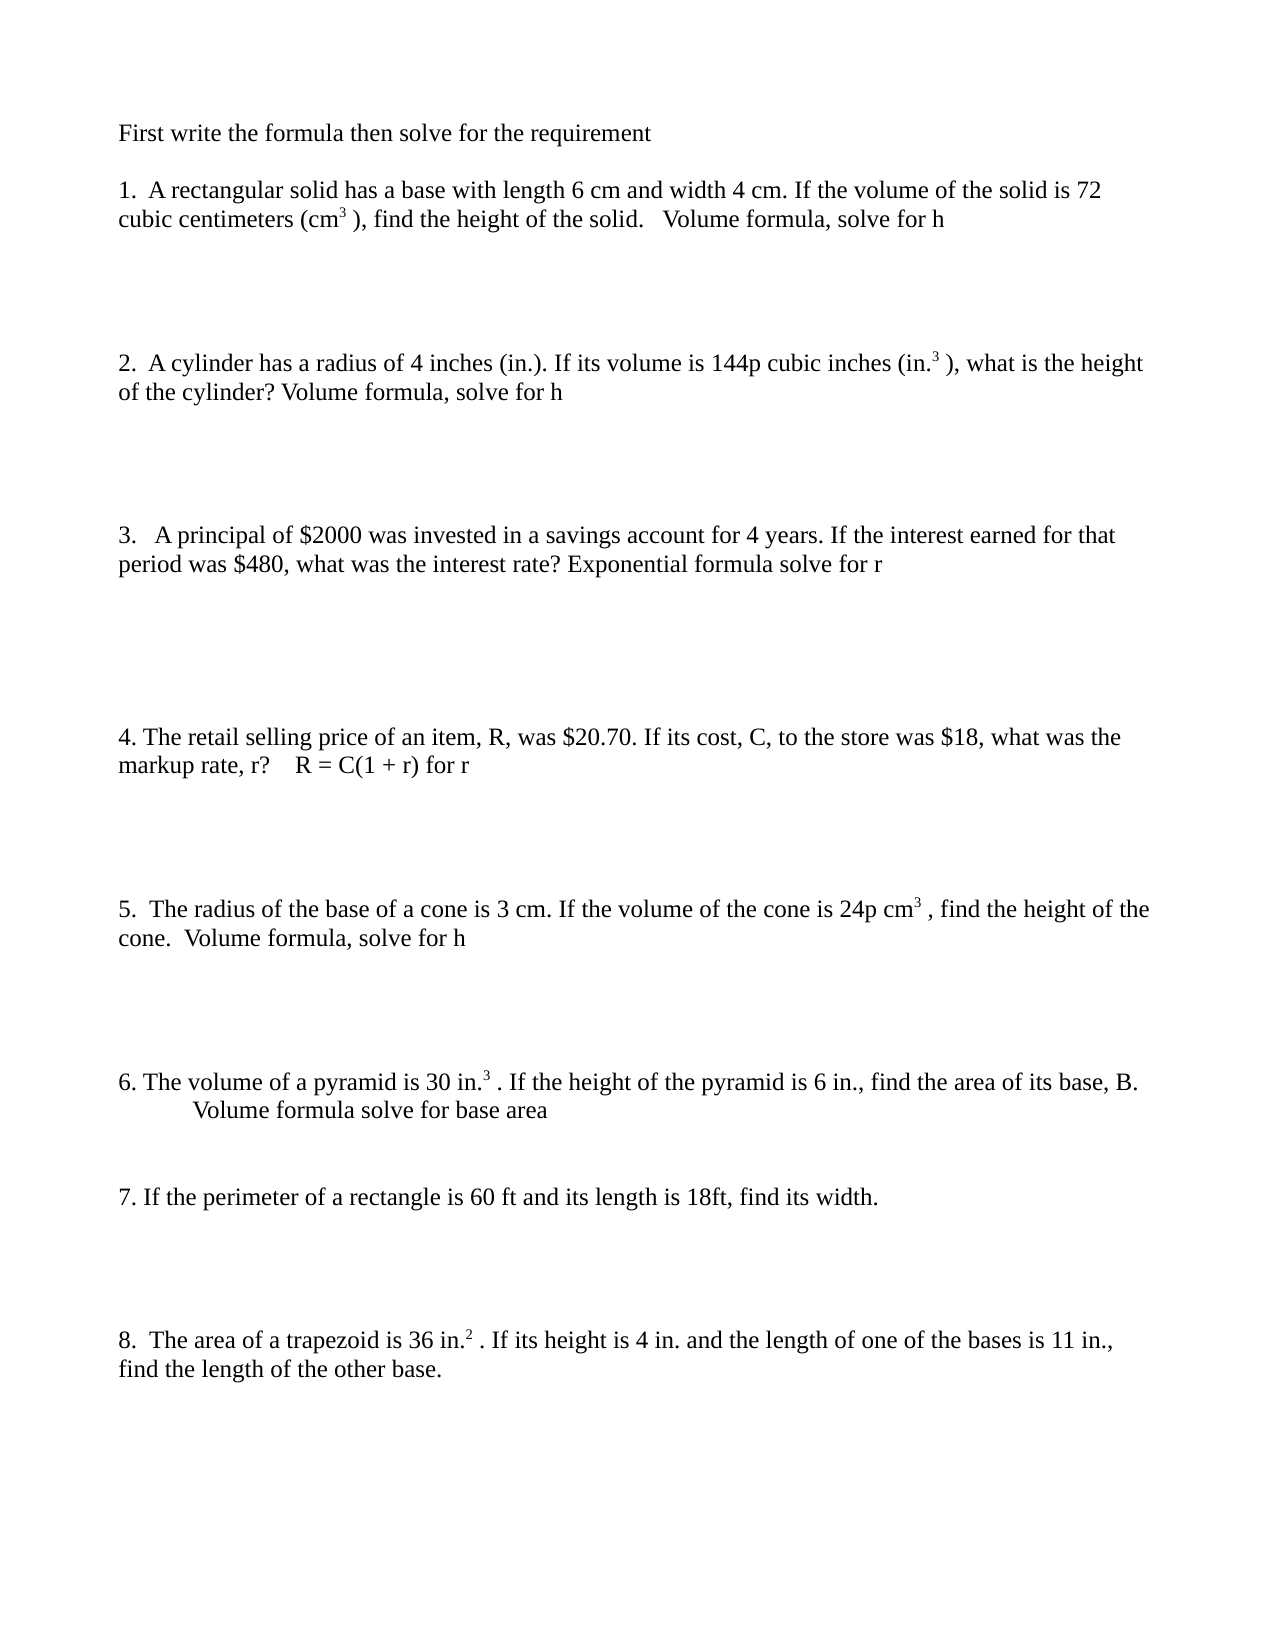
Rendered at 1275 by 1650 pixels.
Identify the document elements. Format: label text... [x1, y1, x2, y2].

text 7. If the perimeter of a rectangle is 60 ft and its length is 18ft, find its width. [118, 1182, 1157, 1211]
text 1. A rectangular solid has a base with length 6 cm and width 4 cm. If the volume of the solid is 72 cubic centimeters (cm3 ), find the height of the solid. Volume formula, solve for h [118, 176, 1157, 233]
text 6. The volume of a pyramid is 30 in.3 . If the height of the pyramid is 6 in., find the area of its base, B. [118, 1067, 1157, 1096]
text 5. The radius of the base of a cone is 3 cm. If the volume of the cone is 24p cm3 , find the height of the cone. Volume formula, solve for h [118, 894, 1157, 952]
text 2. A cylinder has a radius of 4 inches (in.). If its volume is 144p cubic inches (in.3 ), what is the height of the cylinder? Volume formula, solve for h [118, 348, 1157, 406]
text 8. The area of a trapezoid is 36 in.2 . If its height is 4 in. and the length of one of the bases is 11 in., find the length of the other base. [118, 1326, 1157, 1383]
text First write the formula then solve for the requirement [118, 118, 1157, 147]
text 3. A principal of $2000 was invested in a savings account for 4 years. If the interest earned for that period was $480, what was the interest rate? Exponential formula solve for r [118, 521, 1157, 578]
text Volume formula solve for base area [118, 1096, 1157, 1124]
text 4. The retail selling price of an item, R, was $20.70. If its cost, C, to the store was $18, what was the markup rate, r? R = C(1 + r) for r [118, 722, 1157, 779]
